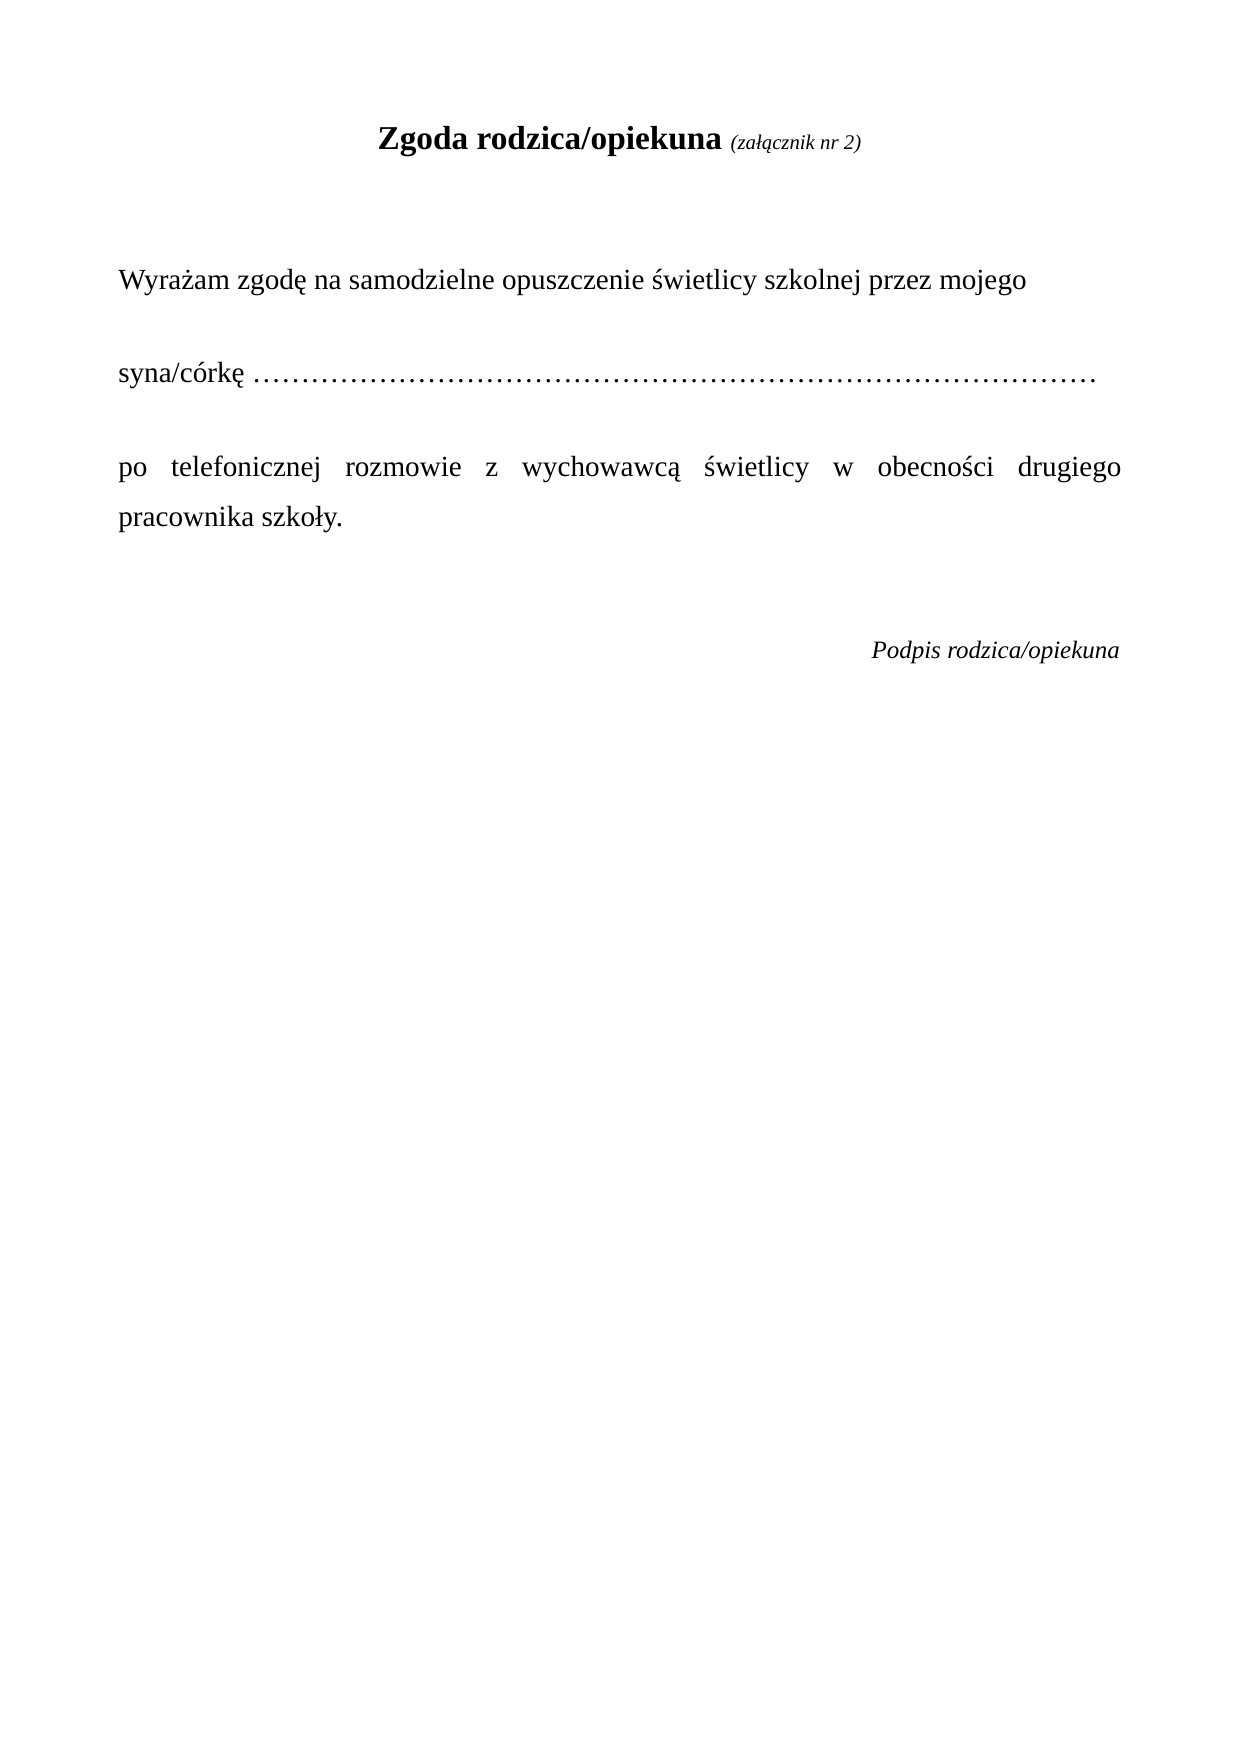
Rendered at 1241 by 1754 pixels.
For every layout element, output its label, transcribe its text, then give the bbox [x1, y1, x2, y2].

text syna/córkę …………………………………………………………………………… [118, 355, 1122, 389]
text Wyrażam zgodę na samodzielne opuszczenie świetlicy szkolnej przez mojego [118, 262, 1122, 295]
text Podpis rodzica/opiekuna [118, 636, 1122, 664]
text Zgoda rodzica/opiekuna (załącznik nr 2) [118, 118, 1122, 156]
text po telefonicznej rozmowie z wychowawcą świetlicy w obecności drugiego pracownika szkoły. [118, 449, 1122, 533]
